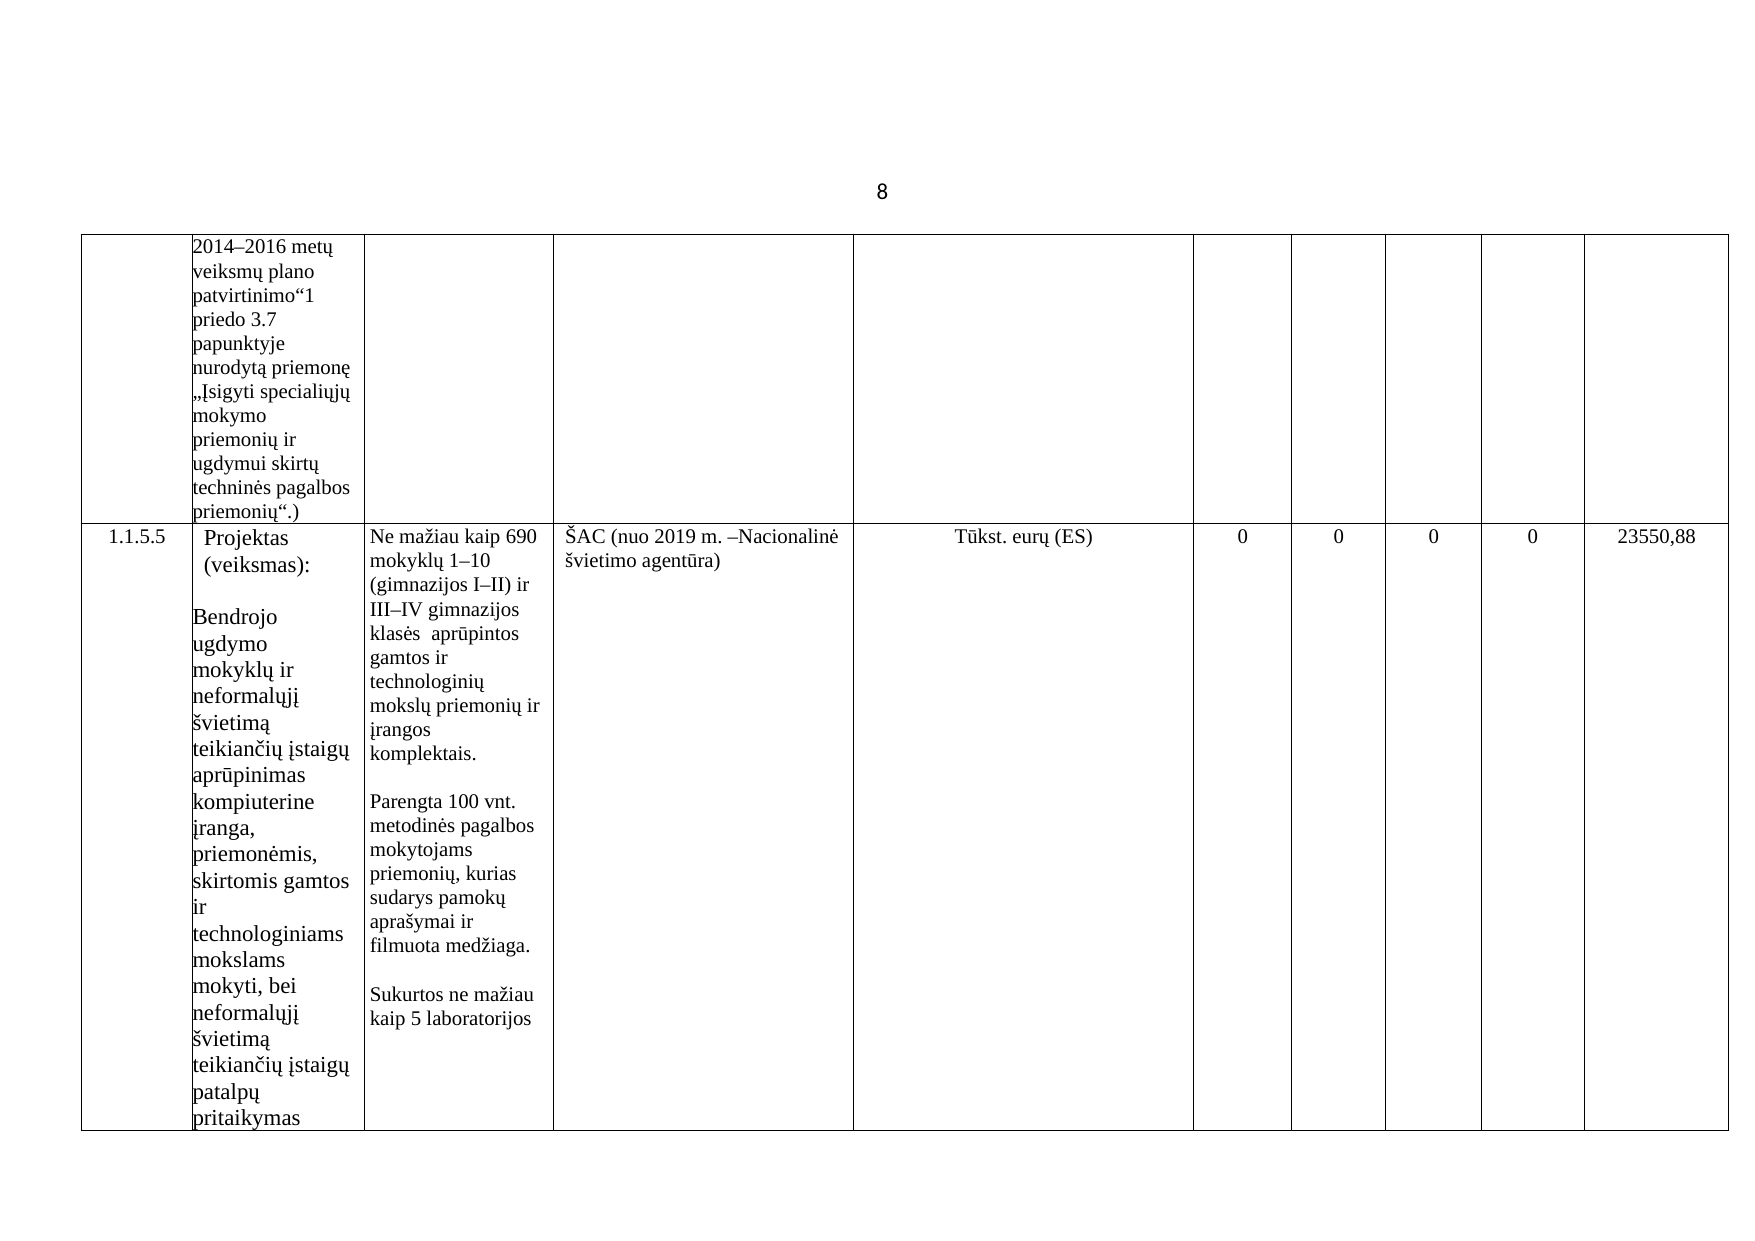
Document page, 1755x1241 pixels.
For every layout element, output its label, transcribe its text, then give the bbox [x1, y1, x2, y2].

table_cell 0 [1194, 524, 1291, 1130]
table_cell [1292, 235, 1385, 523]
table_cell [82, 235, 192, 523]
table_cell ŠAC (nuo 2019 m. –Nacionalinė švietimo agentūra) [554, 524, 853, 1130]
table_cell 1.1.5.5 [82, 524, 192, 1130]
table_cell [1386, 235, 1481, 523]
table_cell 0 [1482, 524, 1584, 1130]
table_cell 23550,88 [1585, 524, 1728, 1130]
table_cell Tūkst. eurų (ES) [854, 524, 1193, 1130]
table_cell [1482, 235, 1584, 523]
table_cell 0 [1292, 524, 1385, 1130]
table_cell [1585, 235, 1728, 523]
table_cell [554, 235, 853, 523]
table_cell [365, 235, 553, 523]
table_cell Ne mažiau kaip 690 mokyklų 1–10 (gimnazijos I–II) ir III–IV gimnazijos klasės aprūpintos gamtos ir technologinių mokslų priemonių ir įrangos komplektais. Parengta 100 vnt. metodinės pagalbos mokytojams priemonių, kurias sudarys pamokų aprašymai ir filmuota medžiaga. Sukurtos ne mažiau kaip 5 laboratorijos [365, 524, 553, 1130]
table_cell Projektas (veiksmas): Bendrojo ugdymo mokyklų ir neformalųjį švietimą teikiančių įstaigų aprūpinimas kompiuterine įranga, priemonėmis, skirtomis gamtos ir technologiniams mokslams mokyti, bei neformalųjį švietimą teikiančių įstaigų patalpų pritaikymas [193, 524, 364, 1130]
table_cell [1729, 234, 1735, 523]
table_cell 0 [1386, 524, 1481, 1130]
table_cell [854, 235, 1193, 523]
table_cell [1194, 235, 1291, 523]
table_cell [1729, 523, 1735, 1130]
table_cell 2014–2016 metų veiksmų plano patvirtinimo“1 priedo 3.7 papunktyje nurodytą priemonę „Įsigyti specialiųjų mokymo priemonių ir ugdymui skirtų techninės pagalbos priemonių“.) [193, 235, 364, 523]
